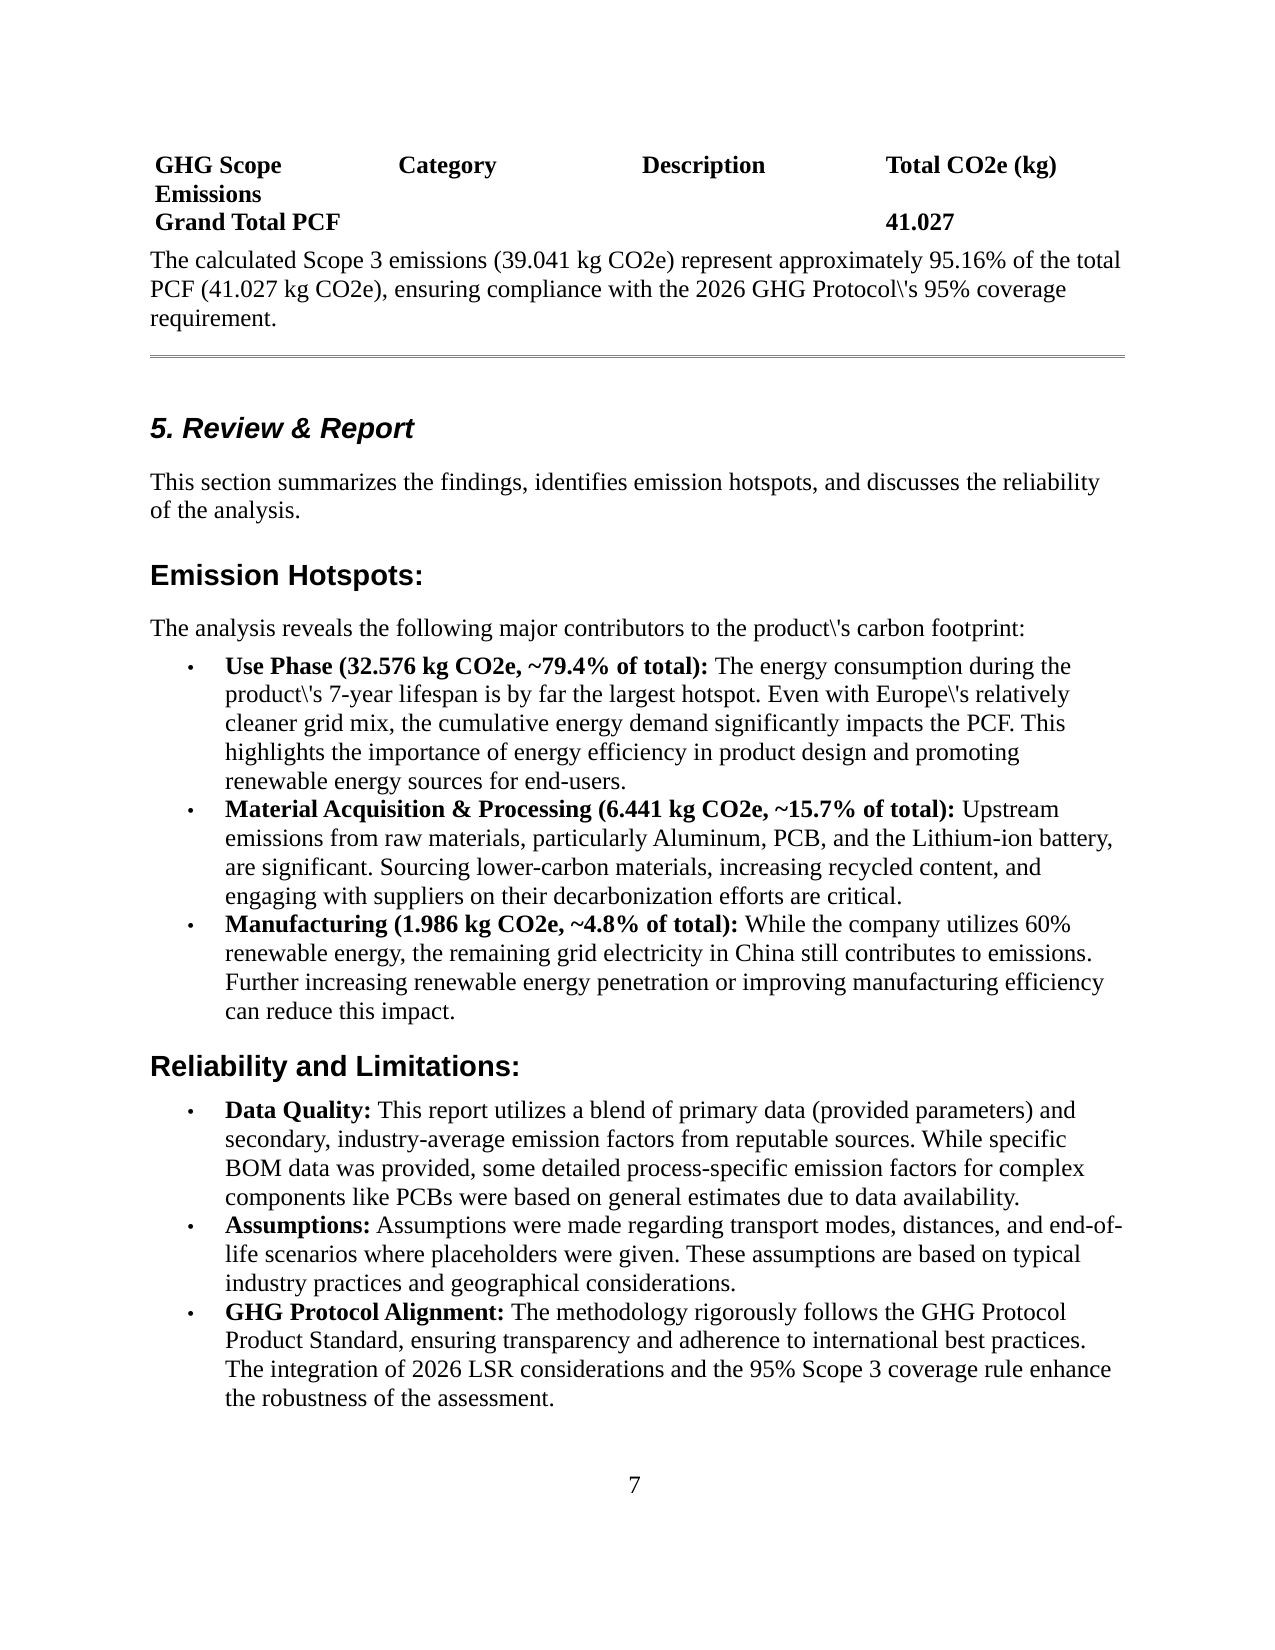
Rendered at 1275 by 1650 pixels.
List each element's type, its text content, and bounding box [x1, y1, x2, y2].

table_cell [394, 208, 637, 236]
subtitle 5. Review & Report [150, 412, 1125, 445]
table_cell 41.027 [881, 208, 1125, 236]
table_header Description [638, 150, 881, 179]
list GHG Protocol Alignment: The methodology rigorously follows the GHG Protocol Product Standard, ensuring transparency and adherence to international best practices. The integration of 2026 LSR considerations and the 95% Scope 3 coverage rule enhance the robustness of the assessment. [187, 1297, 1125, 1412]
table_cell [394, 179, 637, 207]
table_cell [881, 179, 1125, 207]
list Assumptions: Assumptions were made regarding transport modes, distances, and end-of-life scenarios where placeholders were given. These assumptions are based on typical industry practices and geographical considerations. [187, 1211, 1125, 1297]
table_header GHG Scope [150, 150, 394, 179]
table_cell Emissions [150, 179, 394, 207]
text This section summarizes the findings, identifies emission hotspots, and discusses the reliability of the analysis. [150, 467, 1125, 524]
list Use Phase (32.576 kg CO2e, ~79.4% of total): The energy consumption during the product\'s 7-year lifespan is by far the largest hotspot. Even with Europe\'s relatively cleaner grid mix, the cumulative energy demand significantly impacts the PCF. This highlights the importance of energy efficiency in product design and promoting renewable energy sources for end-users. [187, 651, 1125, 794]
text The calculated Scope 3 emissions (39.041 kg CO2e) represent approximately 95.16% of the total PCF (41.027 kg CO2e), ensuring compliance with the 2026 GHG Protocol\'s 95% coverage requirement. [150, 245, 1125, 331]
list Data Quality: This report utilizes a blend of primary data (provided parameters) and secondary, industry-average emission factors from reputable sources. While specific BOM data was provided, some detailed process-specific emission factors for complex components like PCBs were based on general estimates due to data availability. [187, 1096, 1125, 1211]
table_header Total CO2e (kg) [881, 150, 1125, 179]
list Manufacturing (1.986 kg CO2e, ~4.8% of total): While the company utilizes 60% renewable energy, the remaining grid electricity in China still contributes to emissions. Further increasing renewable energy penetration or improving manufacturing efficiency can reduce this impact. [187, 909, 1125, 1024]
subtitle Reliability and Limitations: [150, 1049, 1125, 1083]
text The analysis reveals the following major contributors to the product\'s carbon footprint: [150, 613, 1125, 642]
table_header Category [394, 150, 637, 179]
list Material Acquisition & Processing (6.441 kg CO2e, ~15.7% of total): Upstream emissions from raw materials, particularly Aluminum, PCB, and the Lithium-ion battery, are significant. Sourcing lower-carbon materials, increasing recycled content, and engaging with suppliers on their decarbonization efforts are critical. [187, 794, 1125, 909]
subtitle Emission Hotspots: [150, 558, 1125, 592]
table_cell [638, 179, 881, 207]
table_cell Grand Total PCF [150, 208, 394, 236]
table_cell [638, 208, 881, 236]
